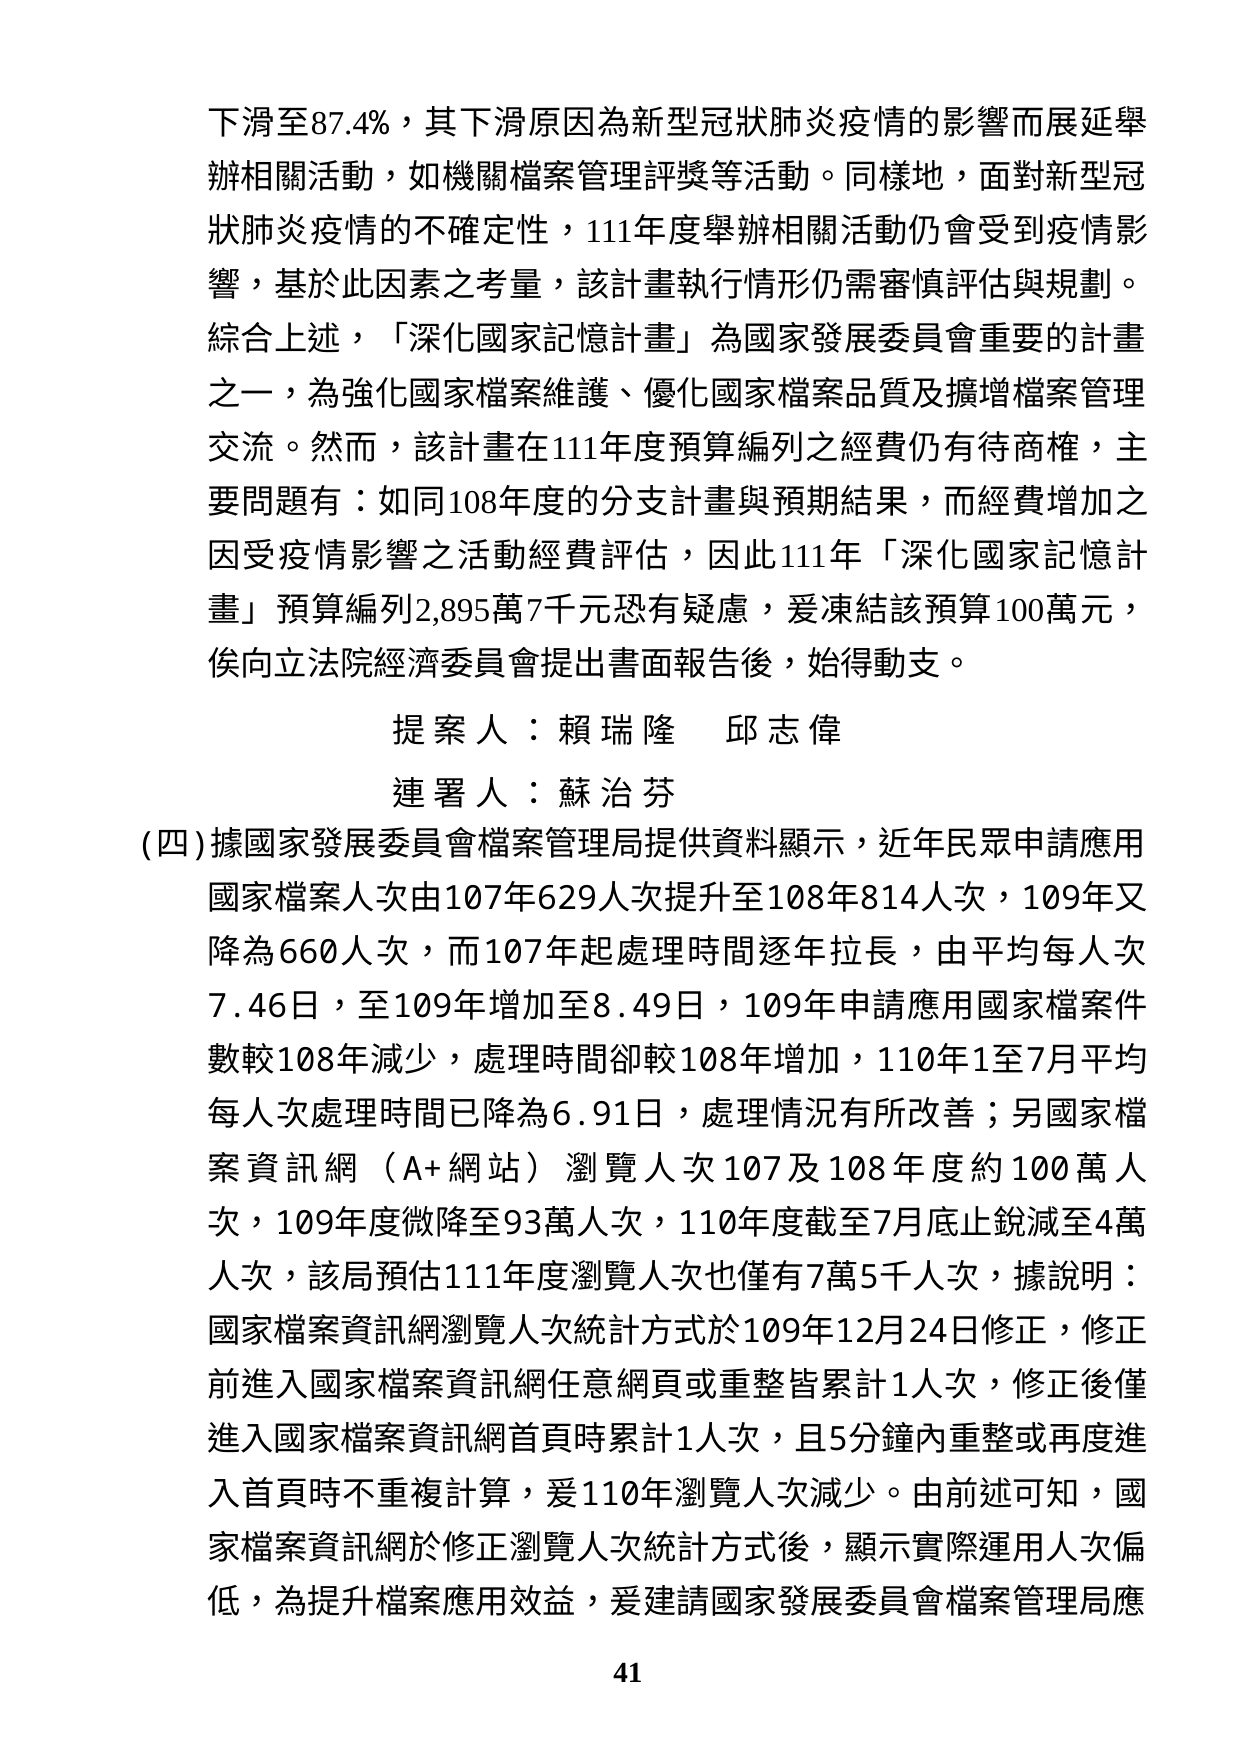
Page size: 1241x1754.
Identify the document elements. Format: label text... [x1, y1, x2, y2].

text 提案人：賴瑞隆 邱志偉 [384, 687, 1148, 749]
text 下滑至87.4%，其下滑原因為新型冠狀肺炎疫情的影響而展延舉辦相關活動，如機關檔案管理評獎等活動。同樣地，面對新型冠狀肺炎疫情的不確定性，111年度舉辦相關活動仍會受到疫情影響，基於此因素之考量，該計畫執行情形仍需審慎評估與規劃。綜合上述，「深化國家記憶計畫」為國家發展委員會重要的計畫之一，為強化國家檔案維護、優化國家檔案品質及擴增檔案管理交流。然而，該計畫在111年度預算編列之經費仍有待商榷，主要問題有：如同108年度的分支計畫與預期結果，而經費增加之因受疫情影響之活動經費評估，因此111年「深化國家記憶計畫」預算編列2,895萬7千元恐有疑慮，爰凍結該預算100萬元，俟向立法院經濟委員會提出書面報告後，始得動支。 [136, 91, 1148, 687]
text (四)據國家發展委員會檔案管理局提供資料顯示，近年民眾申請應用國家檔案人次由107年629人次提升至108年814人次，109年又降為660人次，而107年起處理時間逐年拉長，由平均每人次7.46日，至109年增加至8.49日，109年申請應用國家檔案件數較108年減少，處理時間卻較108年增加，110年1至7月平均每人次處理時間已降為6.91日，處理情況有所改善；另國家檔案資訊網（A+網站）瀏覽人次107及108年度約100萬人次，109年度微降至93萬人次，110年度截至7月底止銳減至4萬人次，該局預估111年度瀏覽人次也僅有7萬5千人次，據說明：國家檔案資訊網瀏覽人次統計方式於109年12月24日修正，修正前進入國家檔案資訊網任意網頁或重整皆累計1人次，修正後僅進入國家檔案資訊網首頁時累計1人次，且5分鐘內重整或再度進入首頁時不重複計算，爰110年瀏覽人次減少。由前述可知，國家檔案資訊網於修正瀏覽人次統計方式後，顯示實際運用人次偏低，為提升檔案應用效益，爰建請國家發展委員會檔案管理局應 [136, 812, 1148, 1624]
text 連署人：蘇治芬 [384, 749, 1044, 812]
